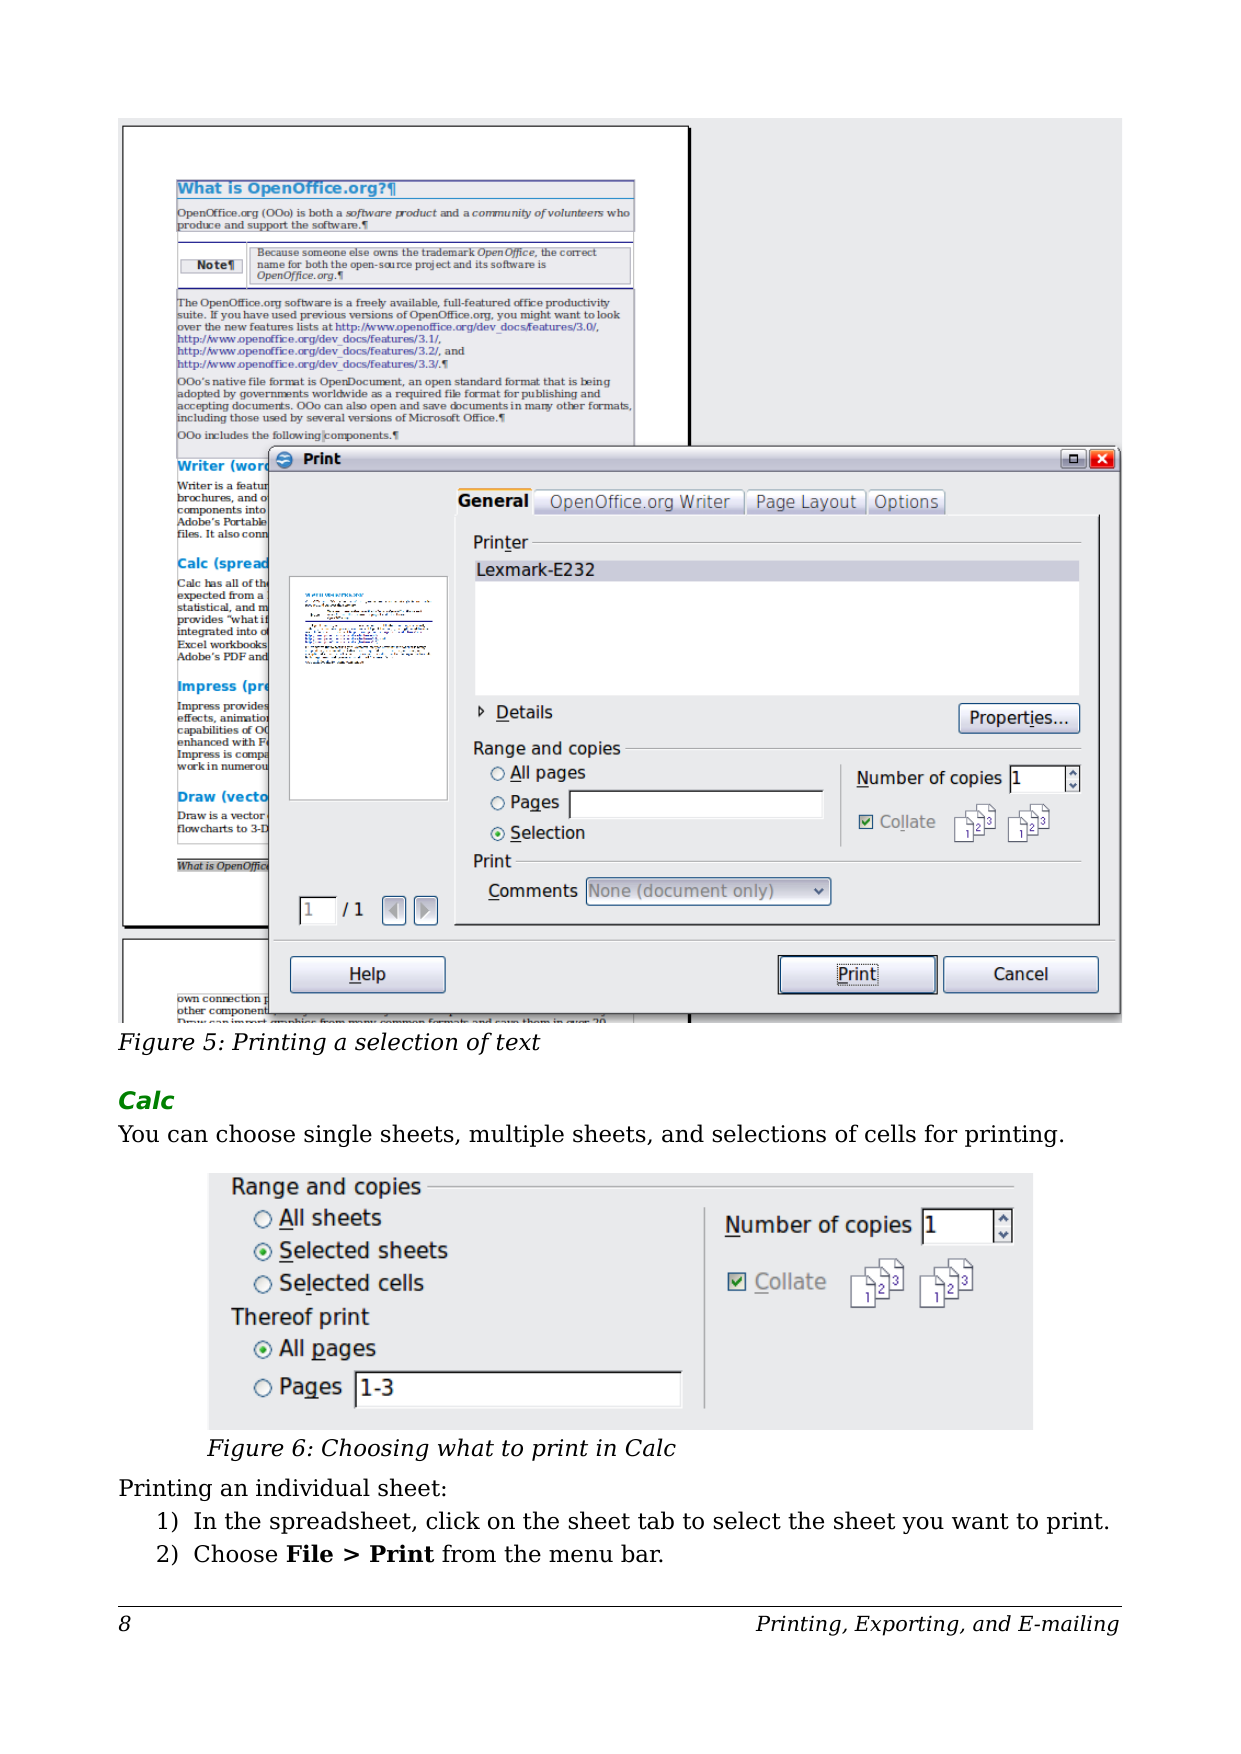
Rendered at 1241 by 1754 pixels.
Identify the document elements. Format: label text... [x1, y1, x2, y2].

text Figure 5: Printing a selection of text [118, 1029, 1122, 1056]
picture [207, 1173, 1034, 1430]
list Choose File > Print from the menu bar. [156, 1541, 1122, 1568]
text You can choose single sheets, multiple sheets, and selections of cells for printing. [118, 1121, 1122, 1148]
list In the spreadsheet, click on the sheet tab to select the sheet you want to print. [156, 1508, 1122, 1534]
subtitle Calc [118, 1087, 1122, 1115]
picture [118, 118, 1123, 1023]
list Printing an individual sheet: [118, 1475, 1122, 1501]
text Figure 6: Choosing what to print in Calc [207, 1436, 1033, 1462]
